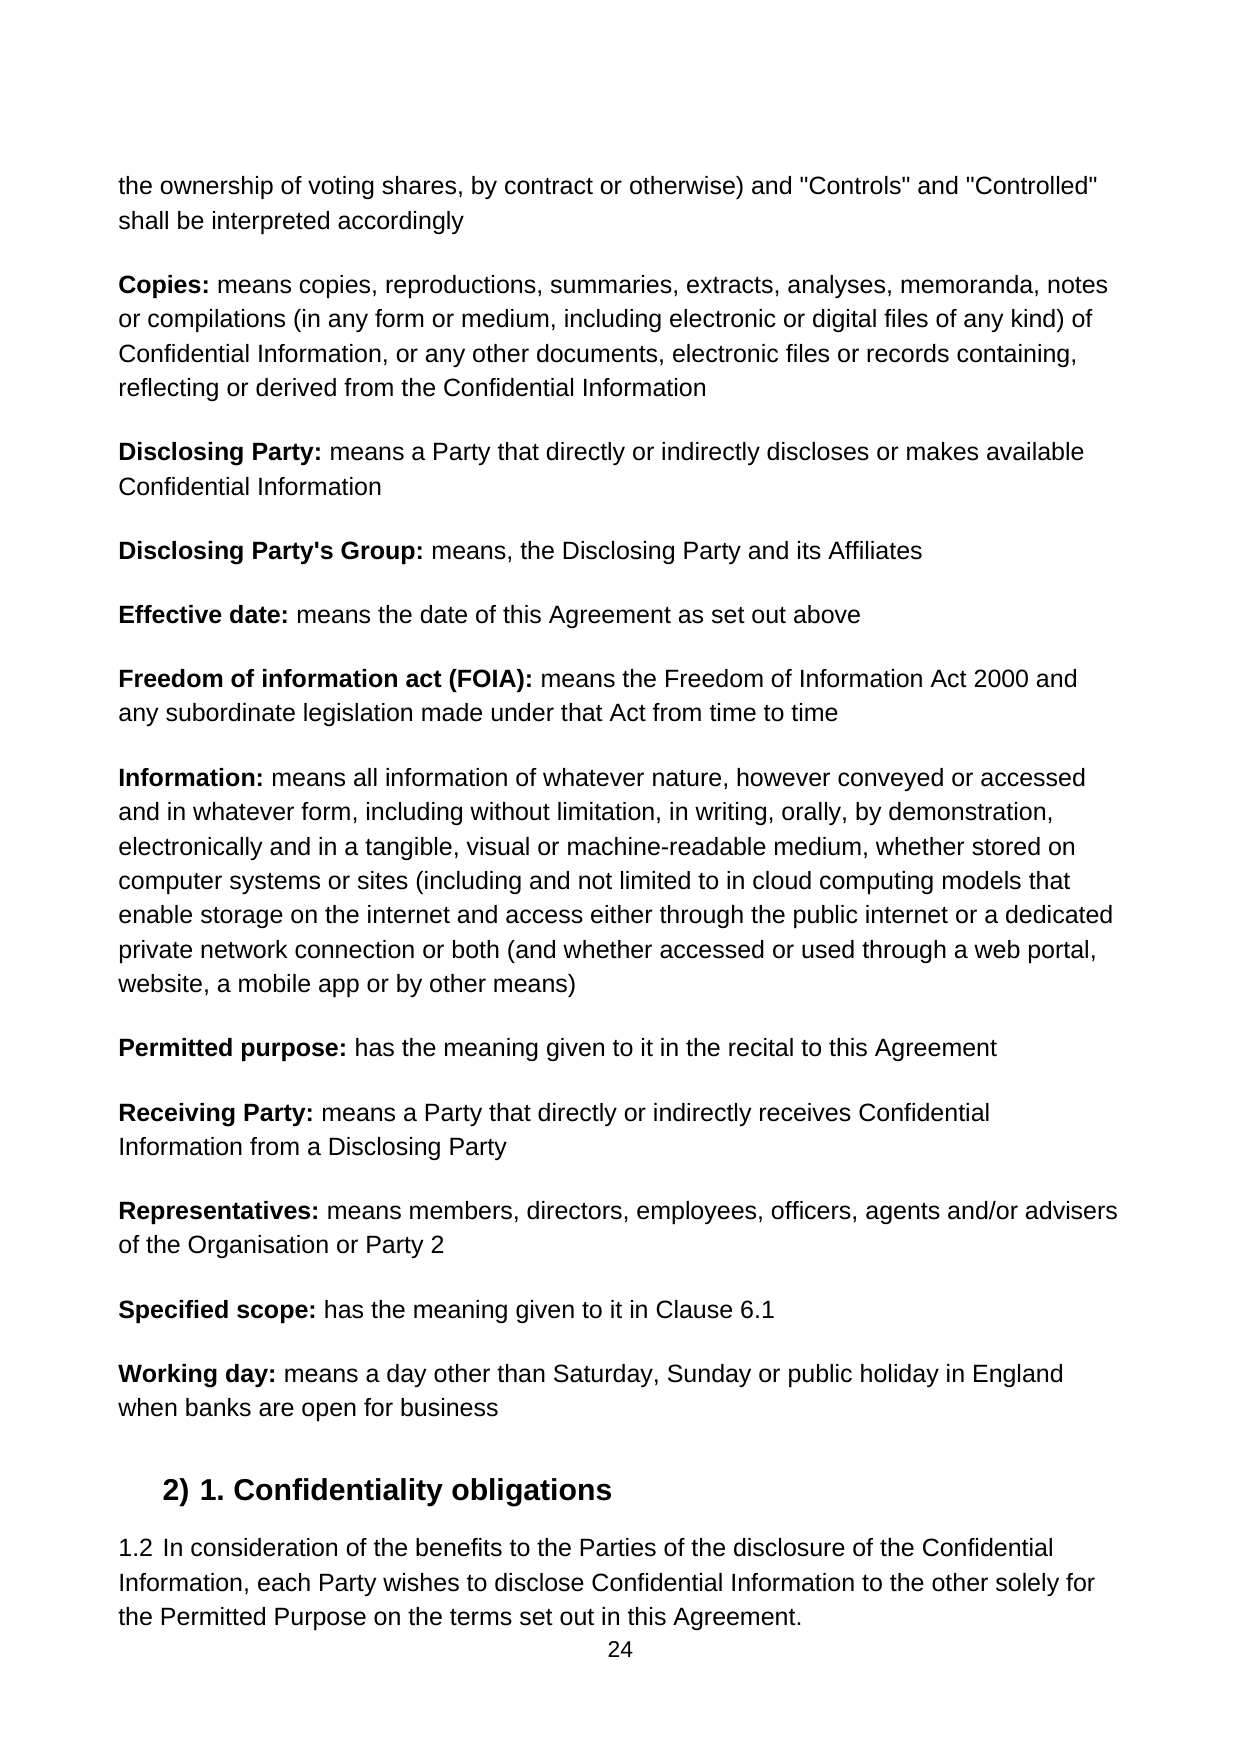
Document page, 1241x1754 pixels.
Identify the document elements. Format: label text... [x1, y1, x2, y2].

text the ownership of voting shares, by contract or otherwise) and "Controls" and "Controlled" shall be interpreted accordingly [118, 171, 1122, 234]
text Disclosing Party: means a Party that directly or indirectly discloses or makes available Confidential Information [118, 437, 1122, 501]
text Effective date: means the date of this Agreement as set out above [118, 600, 1122, 629]
text Permitted purpose: has the meaning given to it in the recital to this Agreement [118, 1033, 1122, 1062]
text Specified scope: has the meaning given to it in Clause 6.1 [118, 1294, 1122, 1323]
text 1.2 In consideration of the benefits to the Parties of the disclosure of the Confidential Information, each Party wishes to disclose Confidential Information to the other solely for the Permitted Purpose on the terms set out in this Agreement. [118, 1533, 1122, 1631]
subtitle 1. Confidentiality obligations [162, 1470, 1122, 1508]
text Copies: means copies, reproductions, summaries, extracts, analyses, memoranda, notes or compilations (in any form or medium, including electronic or digital files of any kind) of Confidential Information, or any other documents, electronic files or records containing, reflecting or derived from the Confidential Information [118, 270, 1122, 402]
text Freedom of information act (FOIA): means the Freedom of Information Act 2000 and any subordinate legislation made under that Act from time to time [118, 664, 1122, 727]
text Information: means all information of whatever nature, however conveyed or accessed and in whatever form, including without limitation, in writing, orally, by demonstration, electronically and in a tangible, visual or machine-readable medium, whether stored on computer systems or sites (including and not limited to in cloud computing models that enable storage on the internet and access either through the public internet or a dedicated private network connection or both (and whether accessed or used through a web portal, website, a mobile app or by other means) [118, 762, 1122, 998]
text Representatives: means members, directors, employees, officers, agents and/or advisers of the Organisation or Party 2 [118, 1196, 1122, 1259]
text Disclosing Party's Group: means, the Disclosing Party and its Affiliates [118, 536, 1122, 564]
text Receiving Party: means a Party that directly or indirectly receives Confidential Information from a Disclosing Party [118, 1097, 1122, 1161]
text Working day: means a day other than Saturday, Sunday or public holiday in England when banks are open for business [118, 1359, 1122, 1422]
